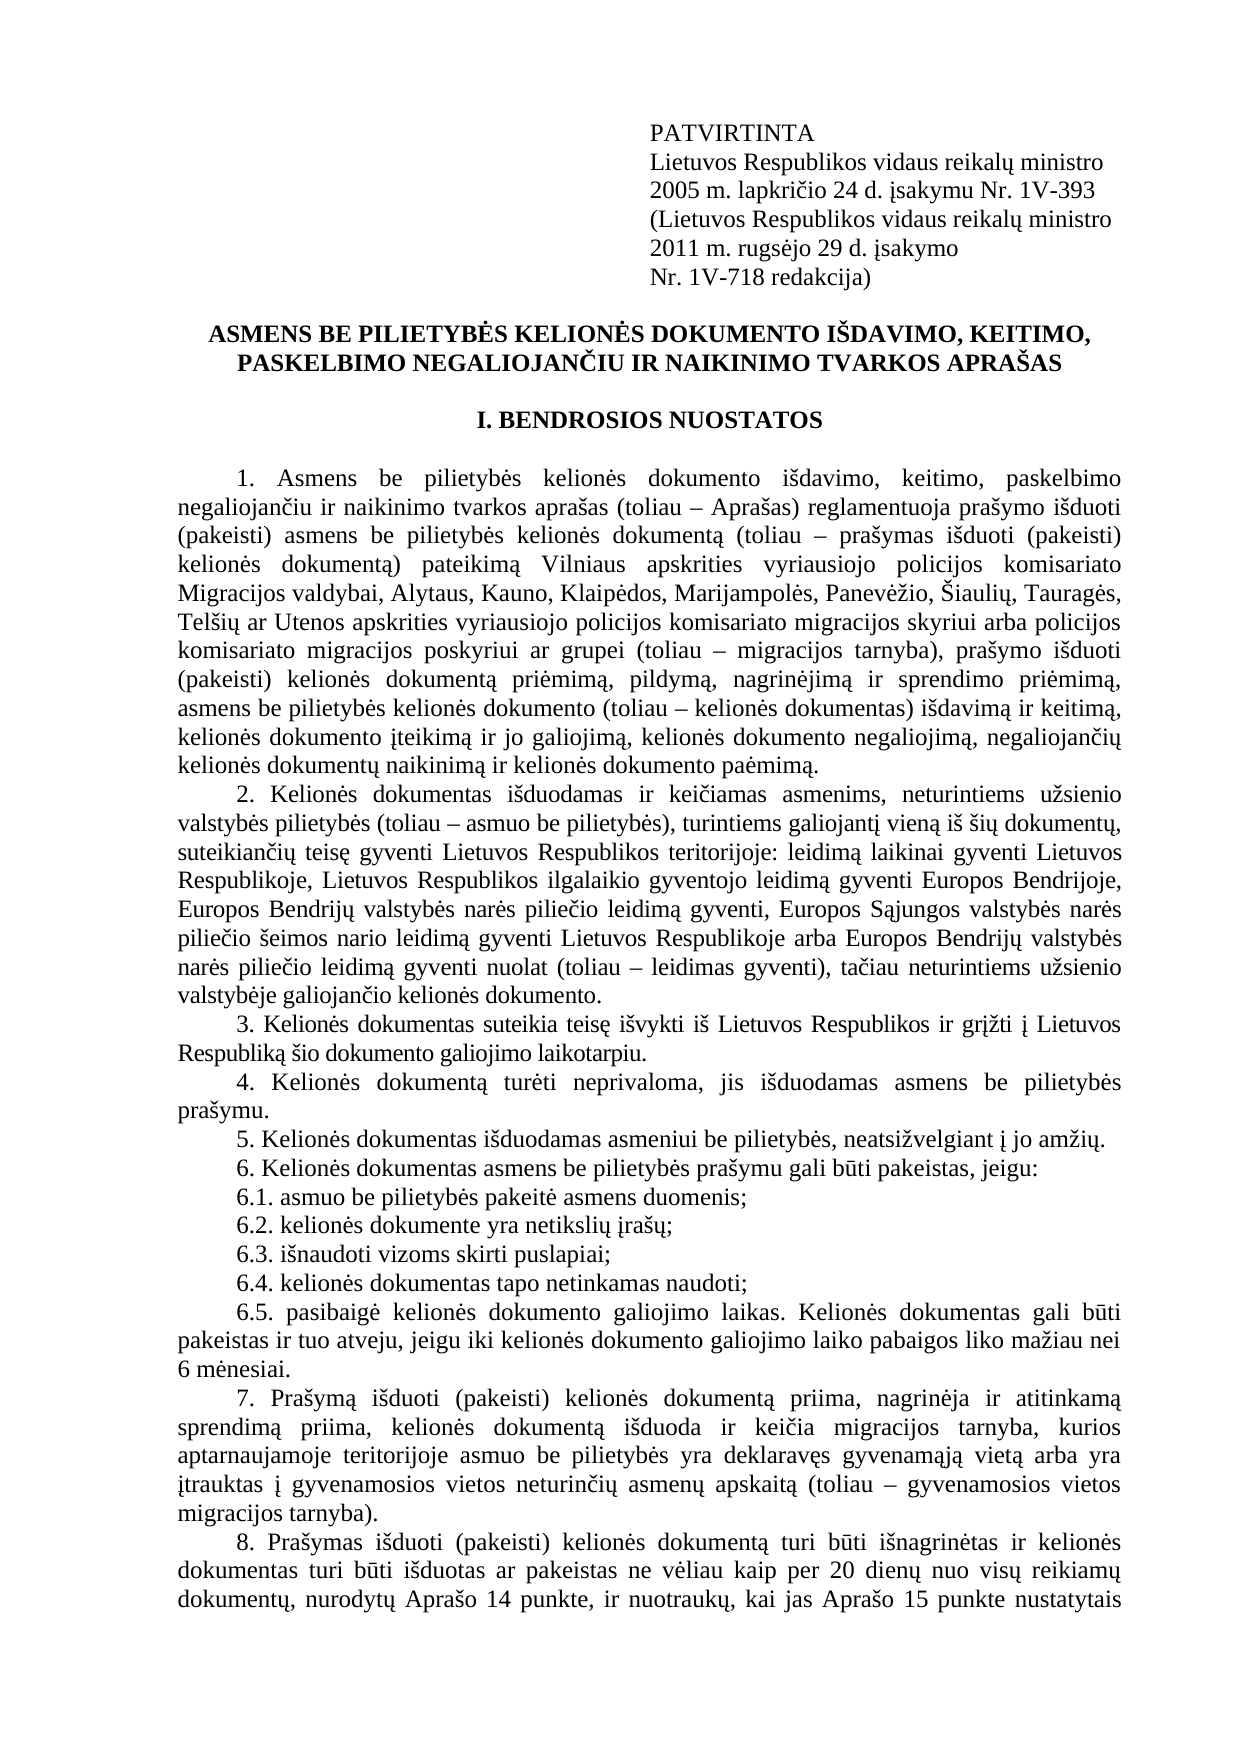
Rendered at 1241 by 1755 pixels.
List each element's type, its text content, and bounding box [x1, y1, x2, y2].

text ASMENS BE PILIETYBĖS KELIONĖS DOKUMENTO IŠDAVIMO, KEITIMO, paskelbimo negaliojančiu ir naikinimo tvarkos aprašas [177, 319, 1122, 377]
text 8. Prašymas išduoti (pakeisti) kelionės dokumentą turi būti išnagrinėtas ir kelionės dokumentas turi būti išduotas ar pakeistas ne vėliau kaip per 20 dienų nuo visų reikiamų dokumentų, nurodytų Aprašo 14 punkte, ir nuotraukų, kai jas Aprašo 15 punkte nustatytais [177, 1527, 1122, 1613]
text 6.2. kelionės dokumente yra netikslių įrašų; [177, 1211, 1122, 1239]
text 6. Kelionės dokumentas asmens be pilietybės prašymu gali būti pakeistas, jeigu: [177, 1153, 1122, 1182]
text 4. Kelionės dokumentą turėti neprivaloma, jis išduodamas asmens be pilietybės prašymu. [177, 1067, 1122, 1124]
text (Lietuvos Respublikos vidaus reikalų ministro 2011 m. rugsėjo 29 d. įsakymo [649, 204, 1122, 262]
text Nr. 1V-718 redakcija) [649, 262, 1122, 291]
text 5. Kelionės dokumentas išduodamas asmeniui be pilietybės, neatsižvelgiant į jo amžių. [177, 1124, 1122, 1153]
text 6.5. pasibaigė kelionės dokumento galiojimo laikas. Kelionės dokumentas gali būti pakeistas ir tuo atveju, jeigu iki kelionės dokumento galiojimo laiko pabaigos liko mažiau nei 6 mėnesiai. [177, 1297, 1122, 1383]
text Lietuvos Respublikos vidaus reikalų ministro [649, 147, 1122, 176]
text I. BENDROSIOS NUOSTATOS [177, 406, 1122, 434]
text 2005 m. lapkričio 24 d. įsakymu Nr. 1V-393 [649, 176, 1122, 204]
text 7. Prašymą išduoti (pakeisti) kelionės dokumentą priima, nagrinėja ir atitinkamą sprendimą priima, kelionės dokumentą išduoda ir keičia migracijos tarnyba, kurios aptarnaujamoje teritorijoje asmuo be pilietybės yra deklaravęs gyvenamąją vietą arba yra įtrauktas į gyvenamosios vietos neturinčių asmenų apskaitą (toliau – gyvenamosios vietos migracijos tarnyba). [177, 1383, 1122, 1527]
text 6.3. išnaudoti vizoms skirti puslapiai; [177, 1239, 1122, 1268]
text 6.4. kelionės dokumentas tapo netinkamas naudoti; [177, 1268, 1122, 1297]
text 2. Kelionės dokumentas išduodamas ir keičiamas asmenims, neturintiems užsienio valstybės pilietybės (toliau – asmuo be pilietybės), turintiems galiojantį vieną iš šių dokumentų, suteikiančių teisę gyventi Lietuvos Respublikos teritorijoje: leidimą laikinai gyventi Lietuvos Respublikoje, Lietuvos Respublikos ilgalaikio gyventojo leidimą gyventi Europos Bendrijoje, Europos Bendrijų valstybės narės piliečio leidimą gyventi, Europos Sąjungos valstybės narės piliečio šeimos nario leidimą gyventi Lietuvos Respublikoje arba Europos Bendrijų valstybės narės piliečio leidimą gyventi nuolat (toliau – leidimas gyventi), tačiau neturintiems užsienio valstybėje galiojančio kelionės dokumento. [177, 779, 1122, 1009]
text 1. Asmens be pilietybės kelionės dokumento išdavimo, keitimo, paskelbimo negaliojančiu ir naikinimo tvarkos aprašas (toliau – Aprašas) reglamentuoja prašymo išduoti (pakeisti) asmens be pilietybės kelionės dokumentą (toliau – prašymas išduoti (pakeisti) kelionės dokumentą) pateikimą Vilniaus apskrities vyriausiojo policijos komisariato Migracijos valdybai, Alytaus, Kauno, Klaipėdos, Marijampolės, Panevėžio, Šiaulių, Tauragės, Telšių ar Utenos apskrities vyriausiojo policijos komisariato migracijos skyriui arba policijos komisariato migracijos poskyriui ar grupei (toliau – migracijos tarnyba), prašymo išduoti (pakeisti) kelionės dokumentą priėmimą, pildymą, nagrinėjimą ir sprendimo priėmimą, asmens be pilietybės kelionės dokumento (toliau – kelionės dokumentas) išdavimą ir keitimą, kelionės dokumento įteikimą ir jo galiojimą, kelionės dokumento negaliojimą, negaliojančių kelionės dokumentų naikinimą ir kelionės dokumento paėmimą. [177, 463, 1122, 779]
text 3. Kelionės dokumentas suteikia teisę išvykti iš Lietuvos Respublikos ir grįžti į Lietuvos Respubliką šio dokumento galiojimo laikotarpiu. [177, 1009, 1122, 1067]
text PATVIRTINTA [649, 118, 1122, 147]
text 6.1. asmuo be pilietybės pakeitė asmens duomenis; [177, 1182, 1122, 1211]
